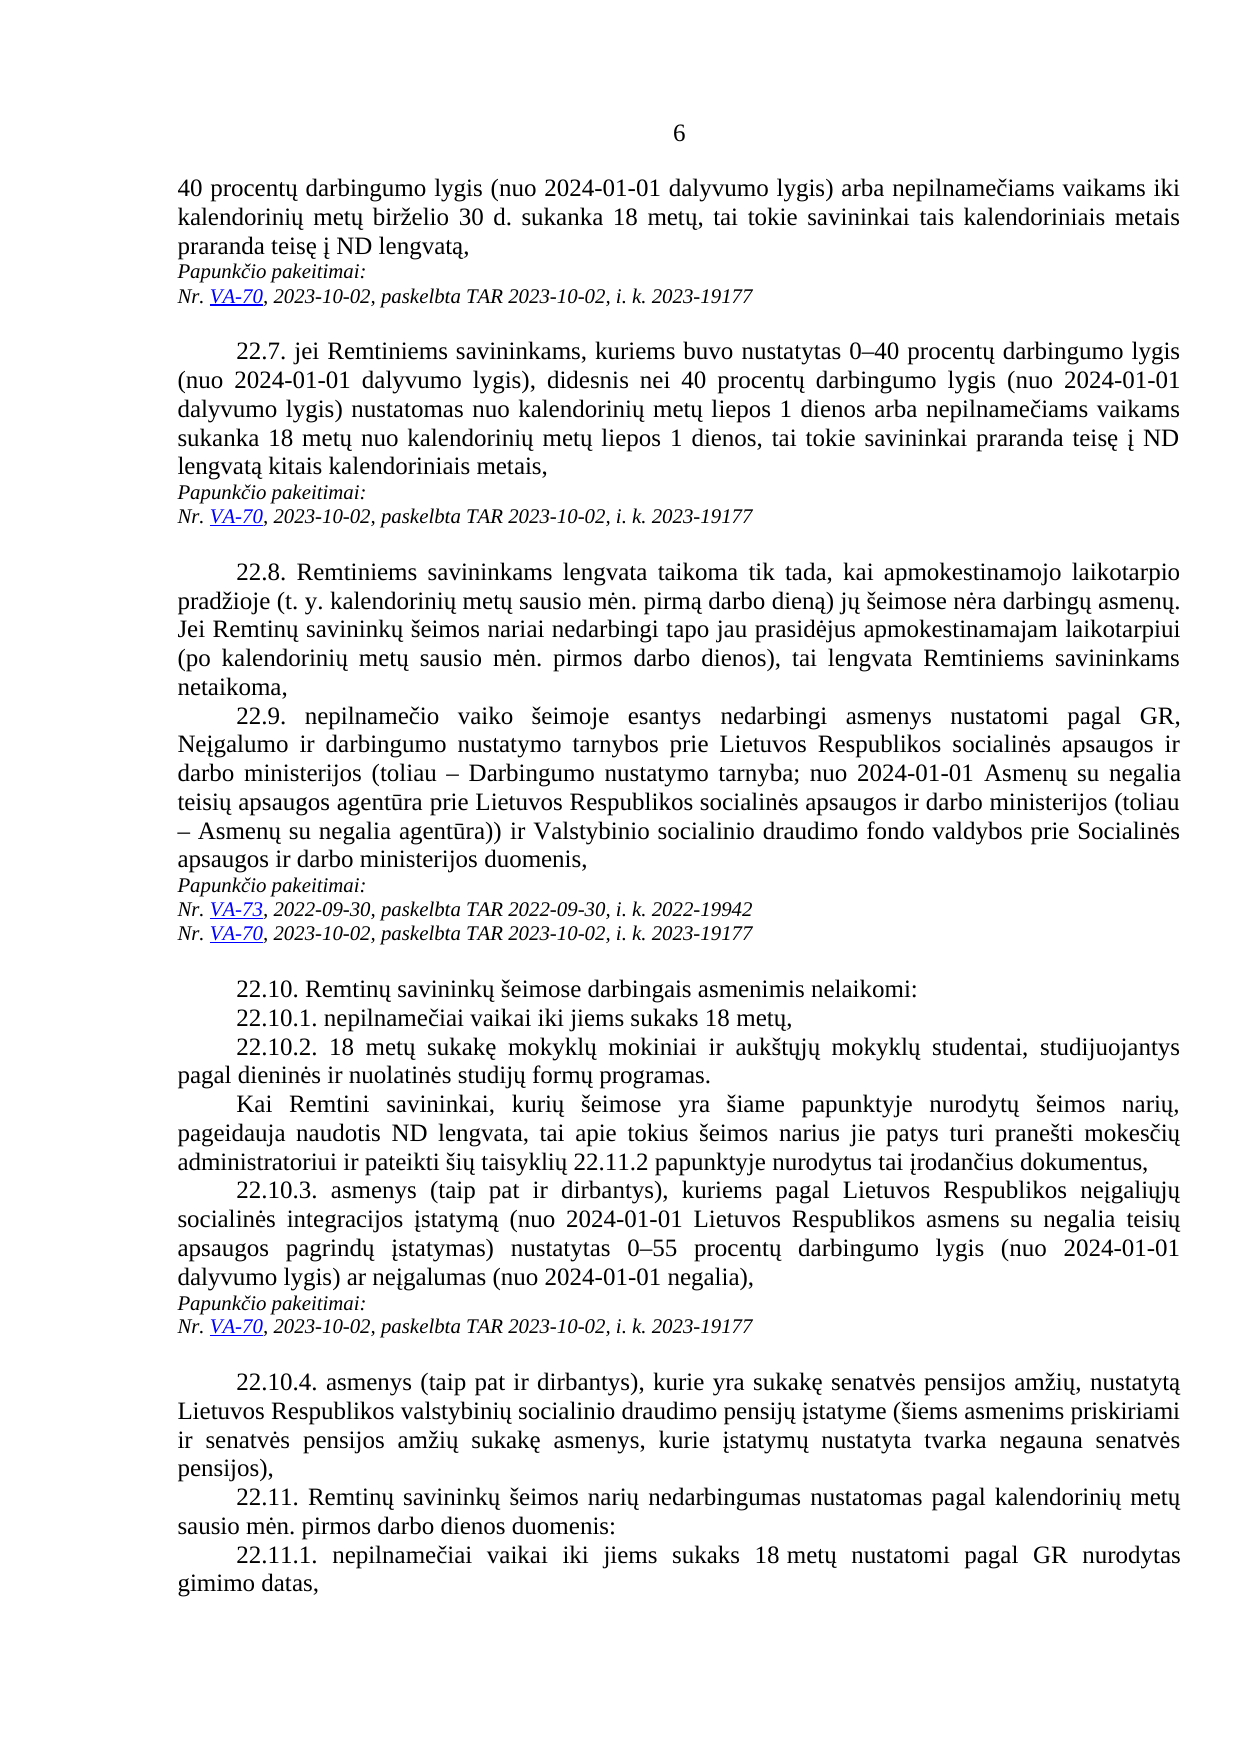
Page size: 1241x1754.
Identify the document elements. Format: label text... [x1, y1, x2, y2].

text Nr. VA-73, 2022-09-30, paskelbta TAR 2022-09-30, i. k. 2022-19942 [177, 897, 1181, 921]
text Nr. VA-70, 2023-10-02, paskelbta TAR 2023-10-02, i. k. 2023-19177 [177, 283, 1181, 308]
text Papunkčio pakeitimai: [177, 480, 1181, 504]
text Nr. VA-70, 2023-10-02, paskelbta TAR 2023-10-02, i. k. 2023-19177 [177, 1314, 1181, 1338]
text 22.7. jei Remtiniems savininkams, kuriems buvo nustatytas 0–40 procentų darbingumo lygis (nuo 2024-01-01 dalyvumo lygis), didesnis nei 40 procentų darbingumo lygis (nuo 2024-01-01 dalyvumo lygis) nustatomas nuo kalendorinių metų liepos 1 dienos arba nepilnamečiams vaikams sukanka 18 metų nuo kalendorinių metų liepos 1 dienos, tai tokie savininkai praranda teisę į ND lengvatą kitais kalendoriniais metais, [177, 336, 1181, 480]
text Papunkčio pakeitimai: [177, 1290, 1181, 1314]
text 22.11.1. nepilnamečiai vaikai iki jiems sukaks 18 metų nustatomi pagal GR nurodytas gimimo datas, [177, 1540, 1181, 1597]
text Papunkčio pakeitimai: [177, 259, 1181, 283]
text 22.10.1. nepilnamečiai vaikai iki jiems sukaks 18 metų, [177, 1003, 1181, 1032]
text 22.8. Remtiniems savininkams lengvata taikoma tik tada, kai apmokestinamojo laikotarpio pradžioje (t. y. kalendorinių metų sausio mėn. pirmą darbo dieną) jų šeimose nėra darbingų asmenų. Jei Remtinų savininkų šeimos nariai nedarbingi tapo jau prasidėjus apmokestinamajam laikotarpiui (po kalendorinių metų sausio mėn. pirmos darbo dienos), tai lengvata Remtiniems savininkams netaikoma, [177, 557, 1181, 701]
text 22.10.3. asmenys (taip pat ir dirbantys), kuriems pagal Lietuvos Respublikos neįgaliųjų socialinės integracijos įstatymą (nuo 2024-01-01 Lietuvos Respublikos asmens su negalia teisių apsaugos pagrindų įstatymas) nustatytas 0–55 procentų darbingumo lygis (nuo 2024-01-01 dalyvumo lygis) ar neįgalumas (nuo 2024-01-01 negalia), [177, 1175, 1181, 1290]
text Kai Remtini savininkai, kurių šeimose yra šiame papunktyje nurodytų šeimos narių, pageidauja naudotis ND lengvata, tai apie tokius šeimos narius jie patys turi pranešti mokesčių administratoriui ir pateikti šių taisyklių 22.11.2 papunktyje nurodytus tai įrodančius dokumentus, [177, 1089, 1181, 1175]
text 22.11. Remtinų savininkų šeimos narių nedarbingumas nustatomas pagal kalendorinių metų sausio mėn. pirmos darbo dienos duomenis: [177, 1482, 1181, 1540]
text 22.10.4. asmenys (taip pat ir dirbantys), kurie yra sukakę senatvės pensijos amžių, nustatytą Lietuvos Respublikos valstybinių socialinio draudimo pensijų įstatyme (šiems asmenims priskiriami ir senatvės pensijos amžių sukakę asmenys, kurie įstatymų nustatyta tvarka negauna senatvės pensijos), [177, 1367, 1181, 1482]
text Nr. VA-70, 2023-10-02, paskelbta TAR 2023-10-02, i. k. 2023-19177 [177, 921, 1181, 945]
text Papunkčio pakeitimai: [177, 873, 1181, 897]
text 22.9. nepilnamečio vaiko šeimoje esantys nedarbingi asmenys nustatomi pagal GR, Neįgalumo ir darbingumo nustatymo tarnybos prie Lietuvos Respublikos socialinės apsaugos ir darbo ministerijos (toliau – Darbingumo nustatymo tarnyba; nuo 2024-01-01 Asmenų su negalia teisių apsaugos agentūra prie Lietuvos Respublikos socialinės apsaugos ir darbo ministerijos (toliau – Asmenų su negalia agentūra)) ir Valstybinio socialinio draudimo fondo valdybos prie Socialinės apsaugos ir darbo ministerijos duomenis, [177, 701, 1181, 873]
text 40 procentų darbingumo lygis (nuo 2024-01-01 dalyvumo lygis) arba nepilnamečiams vaikams iki kalendorinių metų birželio 30 d. sukanka 18 metų, tai tokie savininkai tais kalendoriniais metais praranda teisę į ND lengvatą, [177, 173, 1181, 259]
text 22.10.2. 18 metų sukakę mokyklų mokiniai ir aukštųjų mokyklų studentai, studijuojantys pagal dieninės ir nuolatinės studijų formų programas. [177, 1032, 1181, 1089]
text 22.10. Remtinų savininkų šeimose darbingais asmenimis nelaikomi: [177, 974, 1181, 1003]
text Nr. VA-70, 2023-10-02, paskelbta TAR 2023-10-02, i. k. 2023-19177 [177, 504, 1181, 528]
